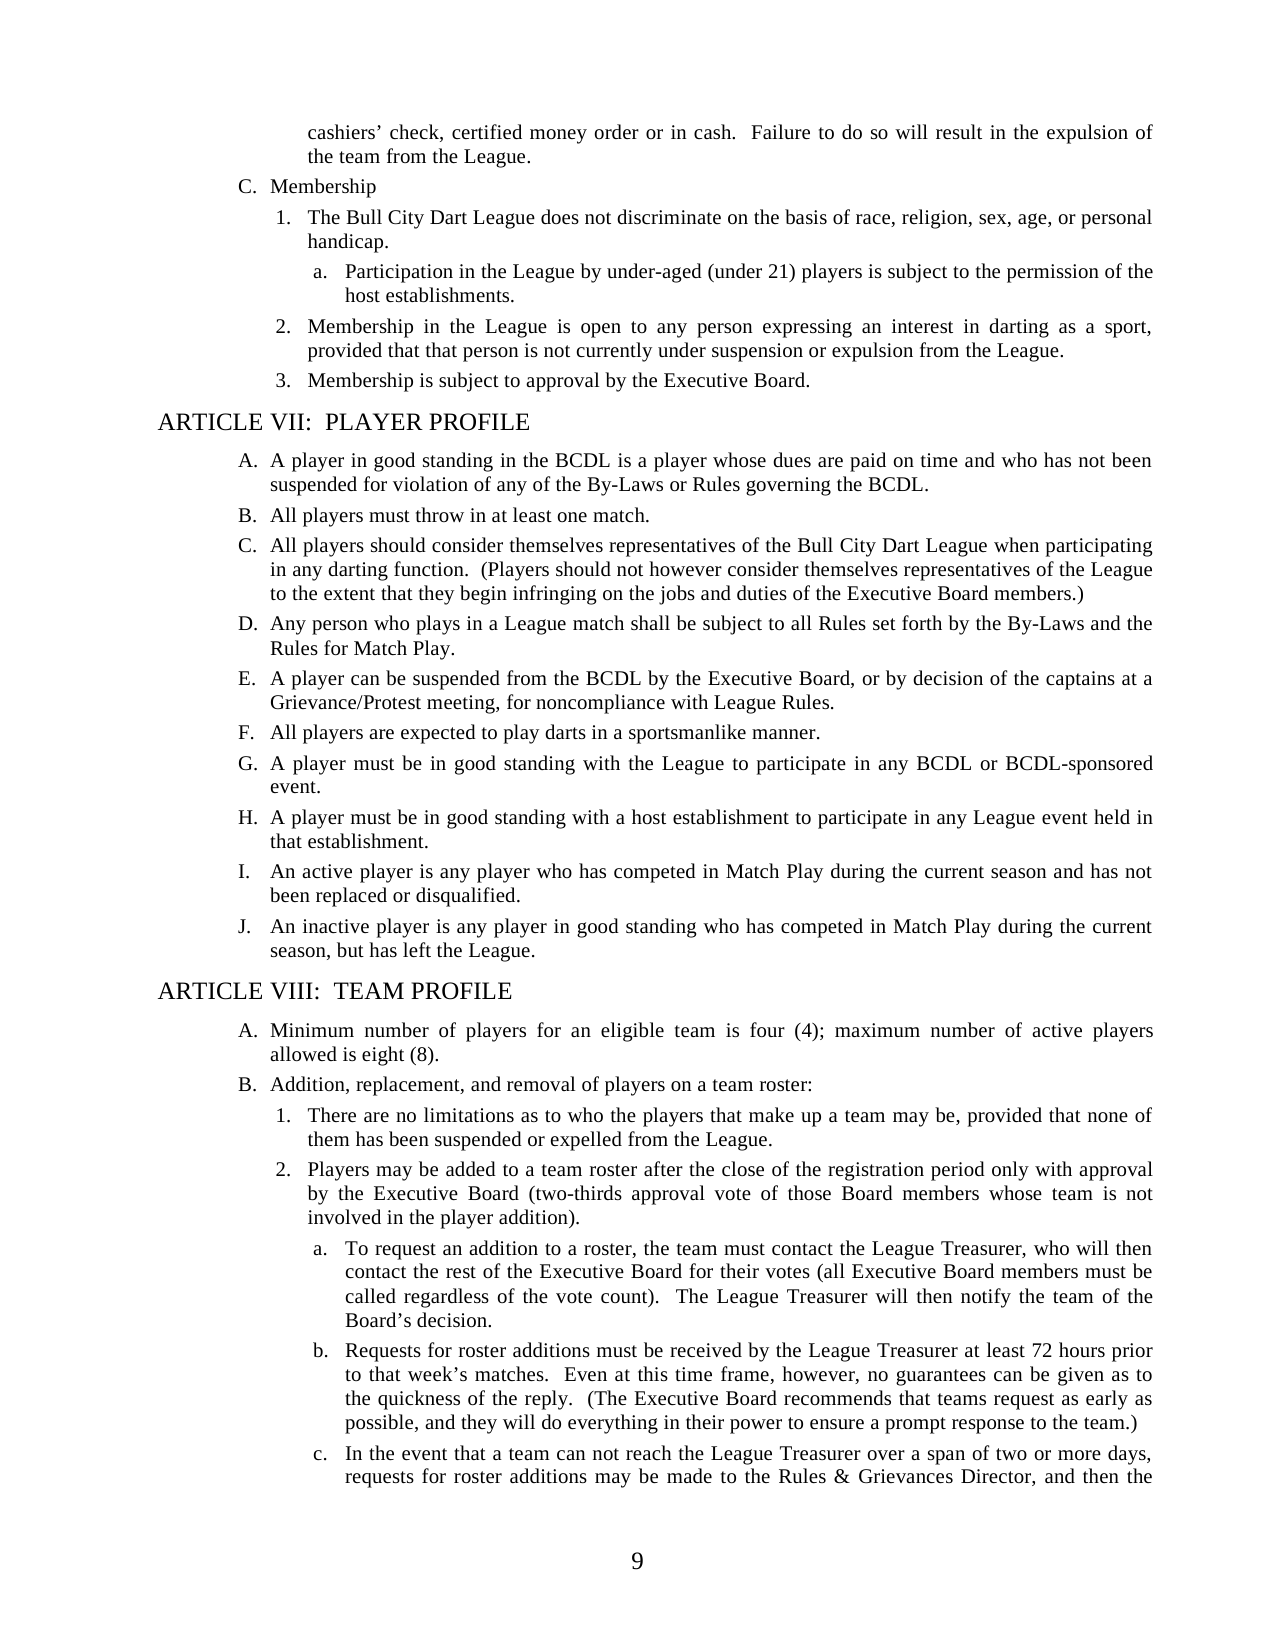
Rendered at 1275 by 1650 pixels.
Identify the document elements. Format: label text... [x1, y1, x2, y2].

list Membership in the League is open to any person expressing an interest in darting as a sport, provided that that person is not currently under suspension or expulsion from the League. [270, 313, 1155, 362]
list An active player is any player who has competed in Match Play during the current season and has not been replaced or disqualified. [232, 859, 1155, 907]
list All players must throw in at least one match. [232, 502, 1155, 527]
list In the event that a team can not reach the League Treasurer over a span of two or more days, requests for roster additions may be made to the Rules & Grievances Director, and then the [307, 1440, 1155, 1488]
list Membership is subject to approval by the Executive Board. [270, 368, 1155, 392]
list All players are expected to play darts in a sportsmanlike manner. [232, 720, 1155, 744]
list There are no limitations as to who the players that make up a team may be, provided that none of them has been suspended or expelled from the League. [270, 1102, 1155, 1151]
list Requests for roster additions must be received by the League Treasurer at least 72 hours prior to that week’s matches. Even at this time frame, however, no guarantees can be given as to the quickness of the reply. (The Executive Board recommends that teams request as early as possible, and they will do everything in their power to ensure a prompt response to the team.) [307, 1338, 1155, 1434]
list A player must be in good standing with a host establishment to participate in any League event held in that establishment. [232, 805, 1155, 853]
list Membership [232, 174, 1155, 198]
list Participation in the League by under-aged (under 21) players is subject to the permission of the host establishments. [307, 259, 1155, 307]
list An inactive player is any player in good standing who has competed in Match Play during the current season, but has left the League. [232, 913, 1155, 962]
subtitle ARTICLE VII: PLAYER PROFILE [157, 398, 1155, 436]
list Any person who plays in a League match shall be subject to all Rules set forth by the By-Laws and the Rules for Match Play. [232, 611, 1155, 659]
list A player must be in good standing with the League to participate in any BCDL or BCDL-sponsored event. [232, 750, 1155, 798]
list The Bull City Dart League does not discriminate on the basis of race, religion, sex, age, or personal handicap. [270, 205, 1155, 253]
list Players may be added to a team roster after the close of the registration period only with approval by the Executive Board (two-thirds approval vote of those Board members whose team is not involved in the player addition). [270, 1157, 1155, 1229]
list Minimum number of players for an eligible team is four (4); maximum number of active players allowed is eight (8). [232, 1018, 1155, 1066]
list All players should consider themselves representatives of the Bull City Dart League when participating in any darting function. (Players should not however consider themselves representatives of the League to the extent that they begin infringing on the jobs and duties of the Executive Board members.) [232, 533, 1155, 605]
list A player can be suspended from the BCDL by the Executive Board, or by decision of the captains at a Grievance/Protest meeting, for noncompliance with League Rules. [232, 666, 1155, 714]
list Addition, replacement, and removal of players on a team roster: [232, 1072, 1155, 1096]
list A player in good standing in the BCDL is a player whose dues are paid on time and who has not been suspended for violation of any of the By-Laws or Rules governing the BCDL. [232, 448, 1155, 496]
subtitle ARTICLE VIII: TEAM PROFILE [157, 968, 1155, 1005]
list To request an addition to a roster, the team must contact the League Treasurer, who will then contact the rest of the Executive Board for their votes (all Executive Board members must be called regardless of the vote count). The League Treasurer will then notify the team of the Board’s decision. [307, 1235, 1155, 1332]
list cashiers’ check, certified money order or in cash. Failure to do so will result in the expulsion of the team from the League. [270, 120, 1155, 168]
